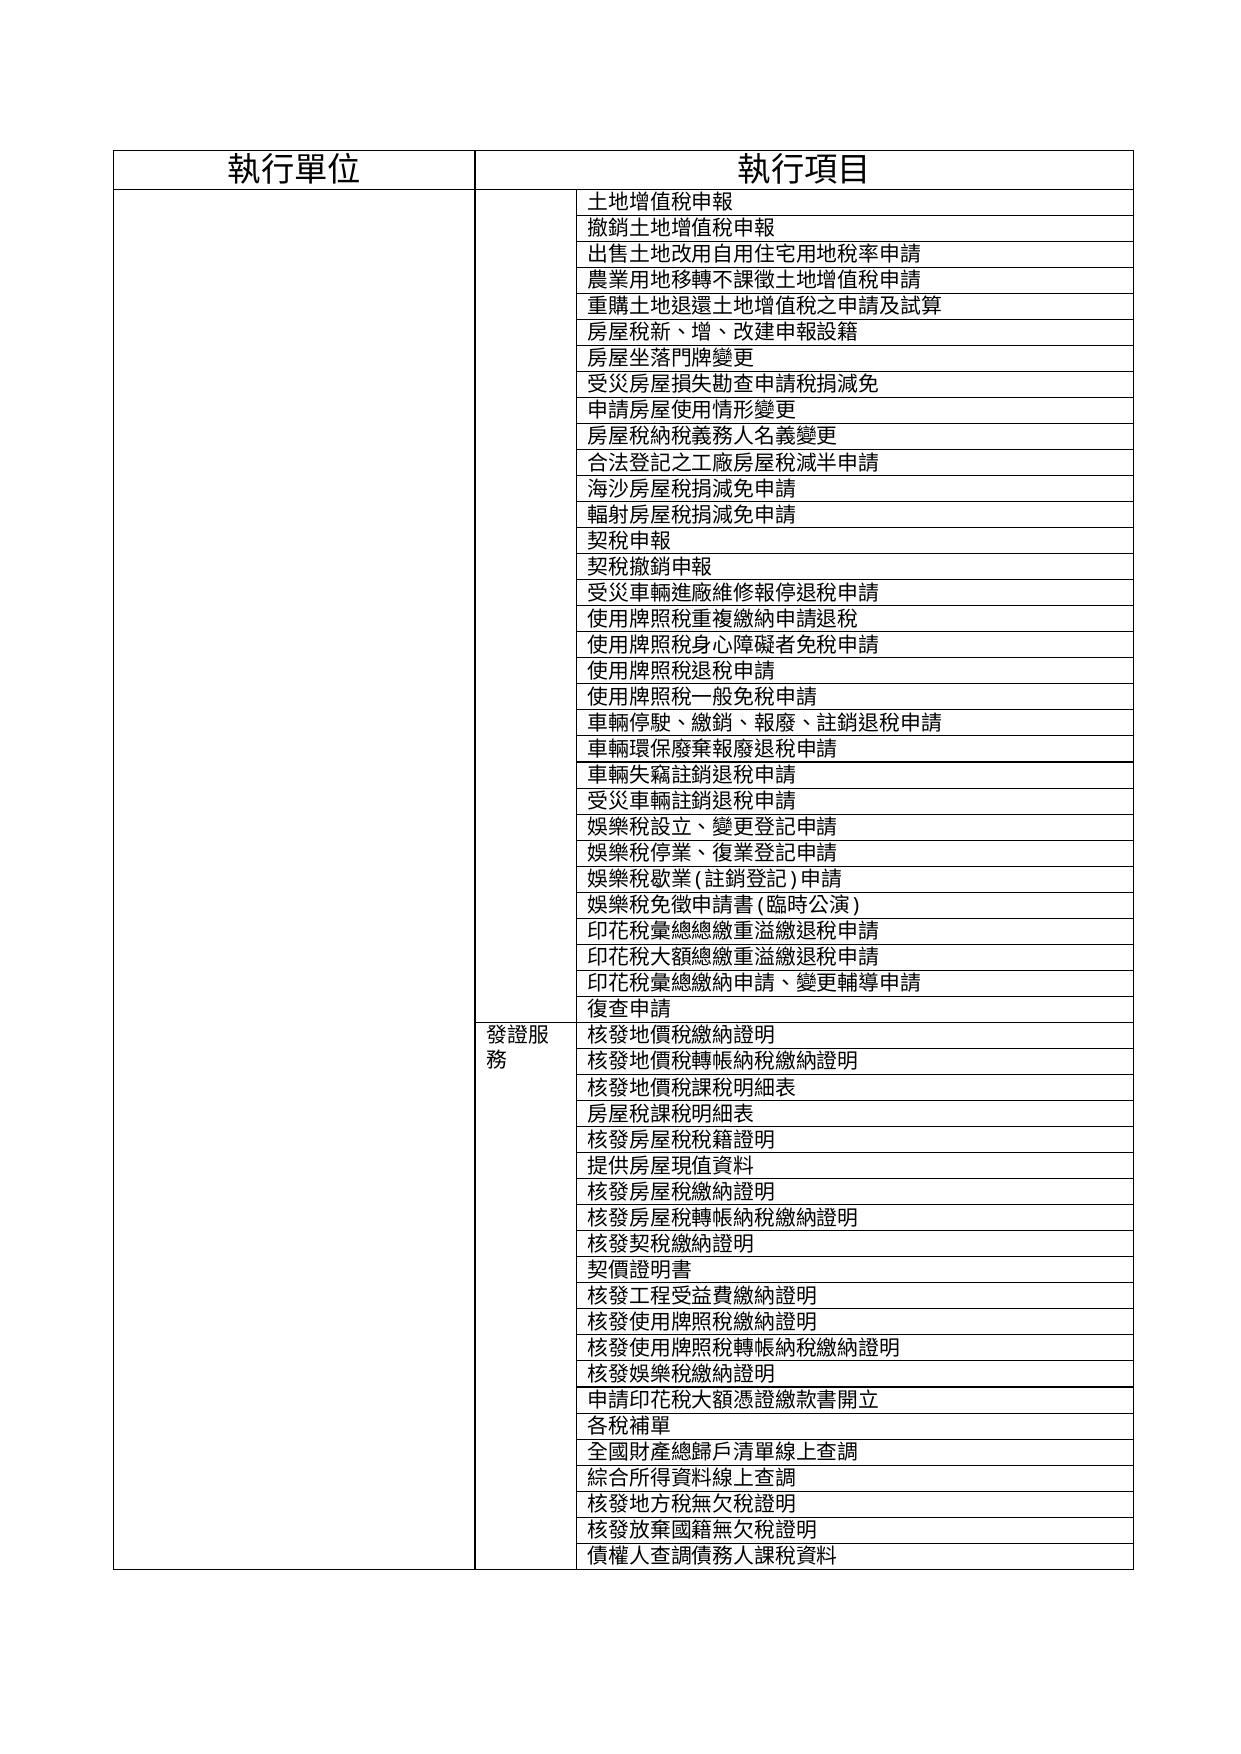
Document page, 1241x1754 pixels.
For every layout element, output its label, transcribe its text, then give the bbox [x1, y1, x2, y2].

table_cell 出售土地改用自用住宅用地稅率申請 [577, 242, 1133, 267]
table_cell 娛樂稅免徵申請書(臨時公演) [577, 893, 1133, 918]
table_cell 受災車輛進廠維修報停退稅申請 [577, 580, 1133, 605]
table_cell 撤銷土地增值稅申報 [577, 216, 1133, 241]
table_cell 車輛停駛、繳銷、報廢、註銷退稅申請 [577, 710, 1133, 735]
table_cell 使用牌照稅身心障礙者免稅申請 [577, 632, 1133, 657]
table_cell 車輛環保廢棄報廢退稅申請 [577, 736, 1133, 761]
table_cell 契稅申報 [577, 528, 1133, 553]
table_cell 契價證明書 [577, 1257, 1133, 1282]
table_cell 核發房屋稅繳納證明 [577, 1179, 1133, 1204]
table_cell 土地增值稅申報 [577, 190, 1133, 214]
table_cell 核發放棄國籍無欠稅證明 [577, 1518, 1133, 1543]
table_cell 綜合所得資料線上查調 [577, 1466, 1133, 1491]
table_cell 核發地價稅課稅明細表 [577, 1075, 1133, 1100]
table_cell 使用牌照稅重複繳納申請退稅 [577, 606, 1133, 631]
table_header 執行項目 [476, 151, 1133, 188]
table_cell 印花稅彙總繳納申請、變更輔導申請 [577, 971, 1133, 996]
table_cell 農業用地移轉不課徵土地增值稅申請 [577, 268, 1133, 293]
table_cell 車輛失竊註銷退稅申請 [577, 763, 1133, 787]
table_cell 債權人查調債務人課稅資料 [577, 1544, 1133, 1569]
table_cell 核發地價稅轉帳納稅繳納證明 [577, 1049, 1133, 1074]
table_cell 房屋稅課稅明細表 [577, 1101, 1133, 1126]
table_cell 合法登記之工廠房屋稅減半申請 [577, 450, 1133, 475]
table_cell 受災車輛註銷退稅申請 [577, 789, 1133, 813]
table_cell 輻射房屋稅捐減免申請 [577, 502, 1133, 527]
table_cell 核發工程受益費繳納證明 [577, 1283, 1133, 1308]
table_cell 使用牌照稅一般免稅申請 [577, 684, 1133, 709]
table_cell 核發房屋稅稅籍證明 [577, 1127, 1133, 1152]
table_cell 海沙房屋稅捐減免申請 [577, 476, 1133, 501]
table_cell 使用牌照稅退稅申請 [577, 658, 1133, 683]
table_cell 重購土地退還土地增值稅之申請及試算 [577, 294, 1133, 319]
table_cell 娛樂稅停業、復業登記申請 [577, 841, 1133, 866]
table_cell 契稅撤銷申報 [577, 554, 1133, 579]
table_cell 全國財產總歸戶清單線上查調 [577, 1440, 1133, 1464]
table_cell [114, 190, 474, 1569]
table_cell 受災房屋損失勘查申請稅捐減免 [577, 372, 1133, 397]
table_cell 核發地方稅無欠稅證明 [577, 1492, 1133, 1517]
table_cell 房屋坐落門牌變更 [577, 346, 1133, 371]
table_cell 印花稅彙總總繳重溢繳退稅申請 [577, 919, 1133, 944]
table_cell 核發地價稅繳納證明 [577, 1023, 1133, 1048]
table_cell 提供房屋現值資料 [577, 1153, 1133, 1178]
table_cell 房屋稅新、增、改建申報設籍 [577, 320, 1133, 345]
table_cell 核發使用牌照稅轉帳納稅繳納證明 [577, 1335, 1133, 1360]
table_cell 各稅補單 [577, 1414, 1133, 1438]
table_cell 娛樂稅設立、變更登記申請 [577, 815, 1133, 839]
table_cell 申請印花稅大額憑證繳款書開立 [577, 1388, 1133, 1412]
table_header 執行單位 [114, 151, 474, 188]
table_cell 核發娛樂稅繳納證明 [577, 1361, 1133, 1386]
table_cell 印花稅大額總繳重溢繳退稅申請 [577, 945, 1133, 970]
table_cell 發證服務 [476, 1023, 576, 1569]
table_cell 核發房屋稅轉帳納稅繳納證明 [577, 1205, 1133, 1230]
table_cell 核發使用牌照稅繳納證明 [577, 1309, 1133, 1334]
table_cell 核發契稅繳納證明 [577, 1231, 1133, 1256]
table_cell 申請房屋使用情形變更 [577, 398, 1133, 423]
table_cell 房屋稅納稅義務人名義變更 [577, 424, 1133, 449]
table_cell [476, 190, 576, 1022]
table_cell 娛樂稅歇業(註銷登記)申請 [577, 867, 1133, 892]
table_cell 復查申請 [577, 997, 1133, 1022]
